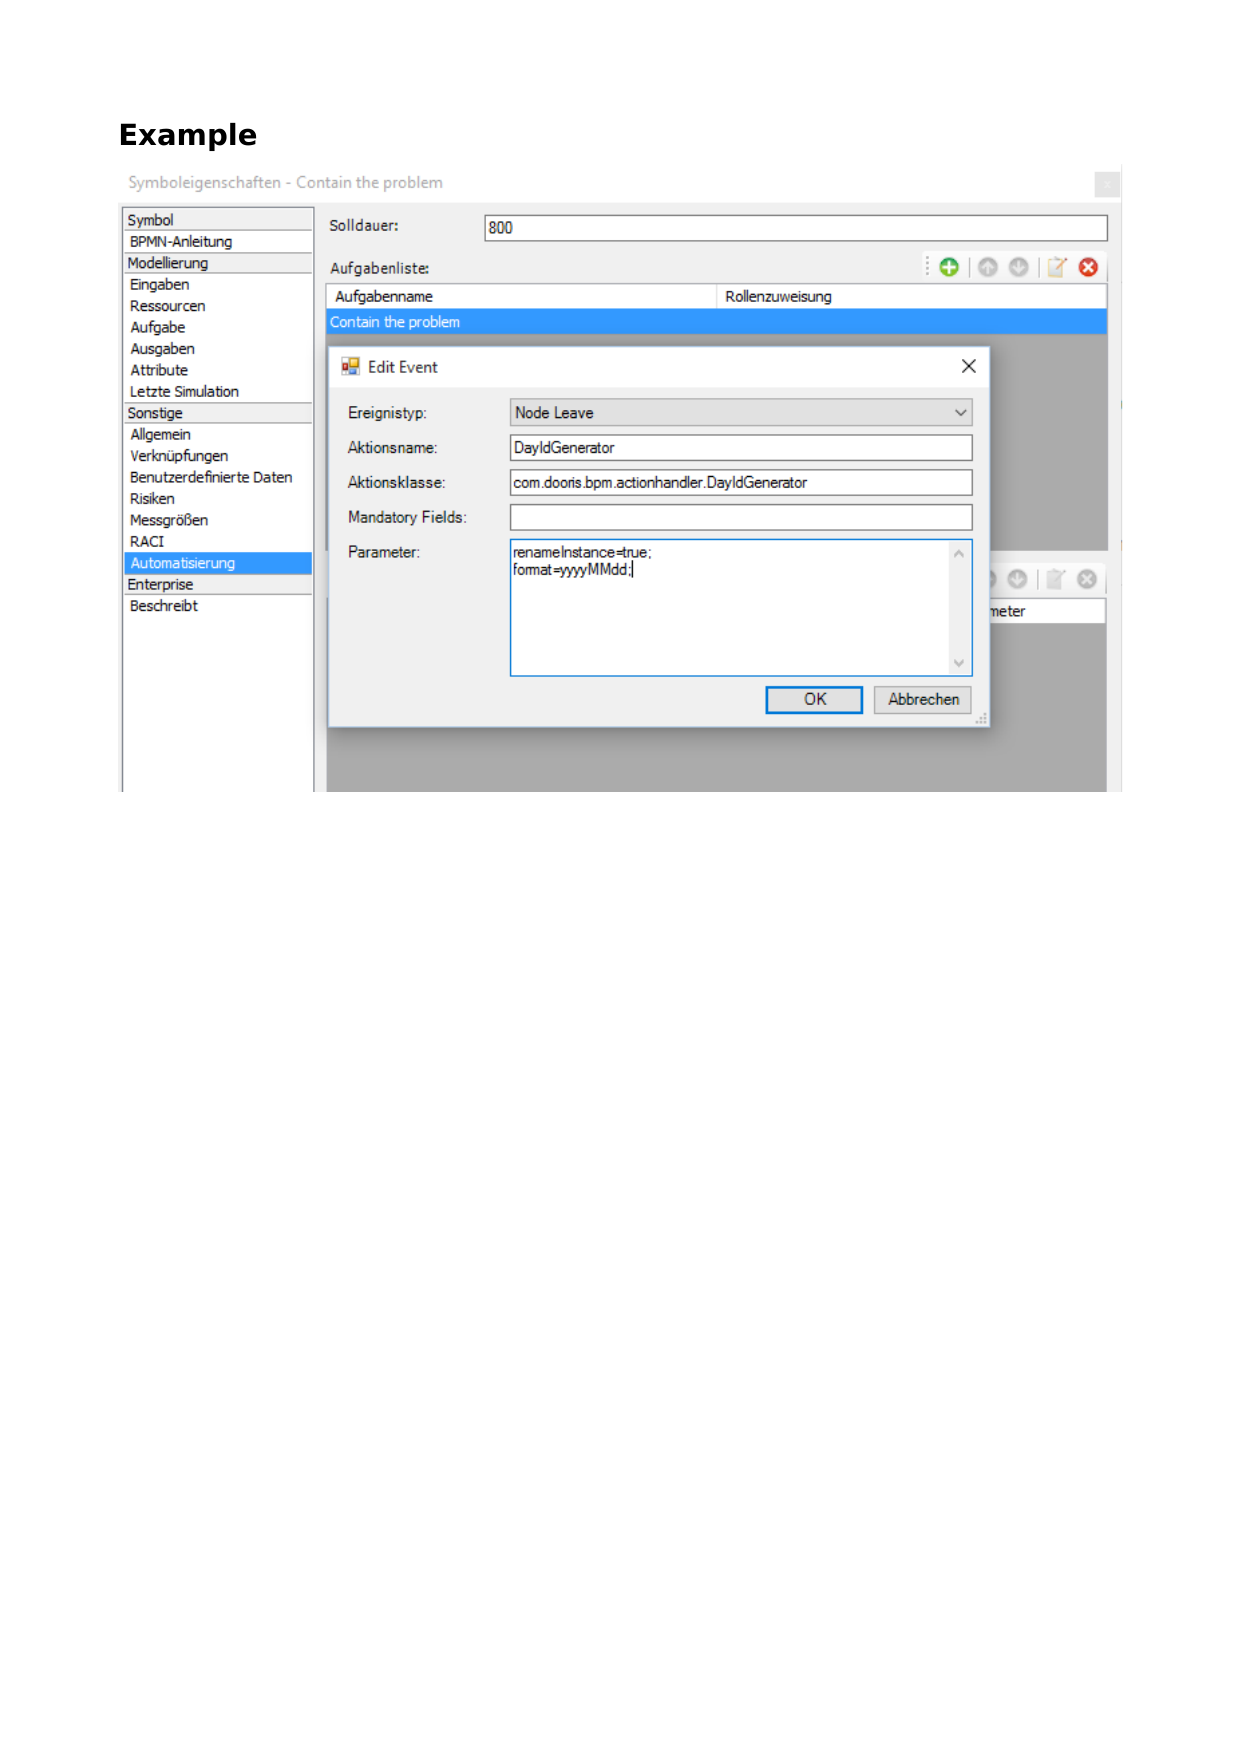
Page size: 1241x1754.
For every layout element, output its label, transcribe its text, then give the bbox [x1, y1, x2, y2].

picture [118, 164, 1123, 792]
subtitle Example [118, 118, 1122, 152]
